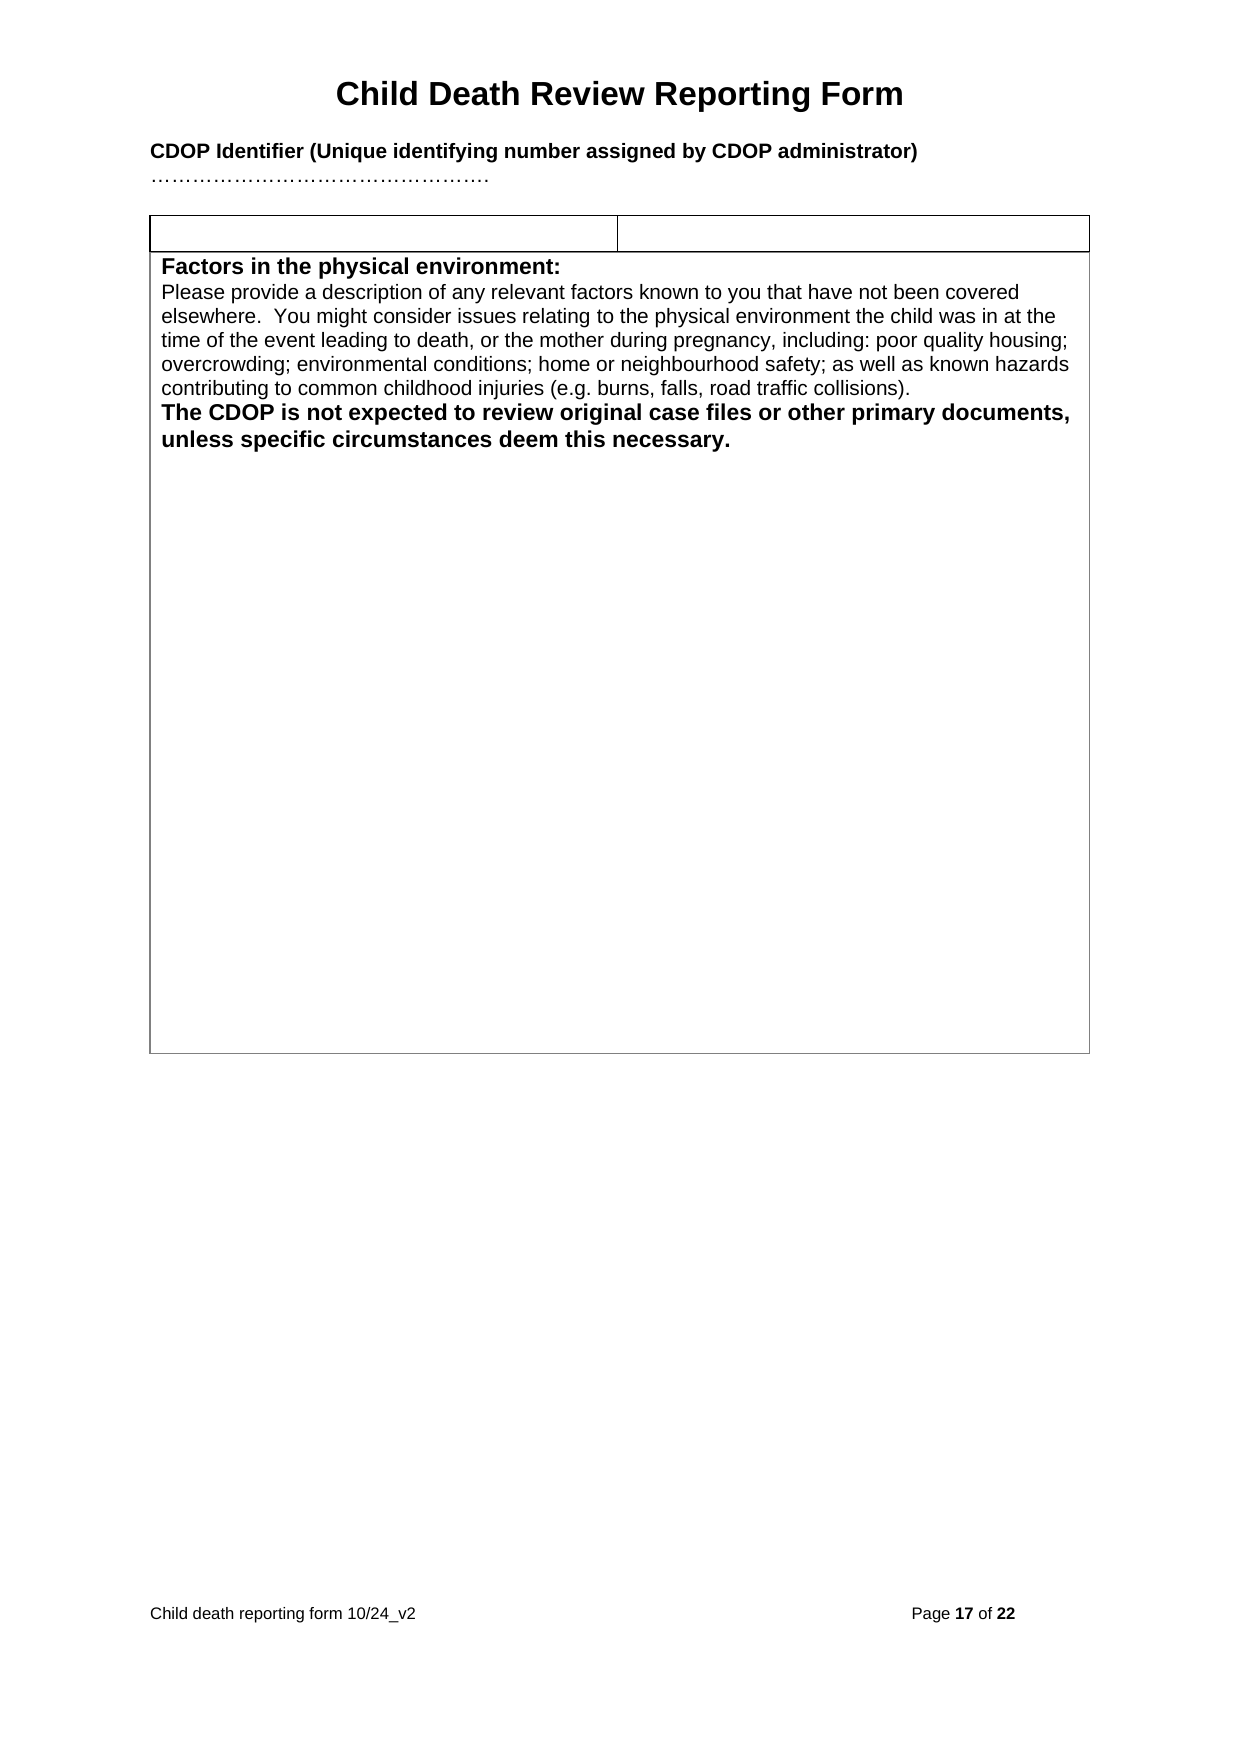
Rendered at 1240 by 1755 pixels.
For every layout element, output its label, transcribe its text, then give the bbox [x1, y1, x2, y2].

table_cell [618, 216, 1089, 251]
table_header Factors in the physical environment: Please provide a description of any relevant factors known to you that have not been covered elsewhere. You might consider issues relating to the physical environment the child was in at the time of the event leading to death, or the mother during pregnancy, including: poor quality housing; overcrowding; environmental conditions; home or neighbourhood safety; as well as known hazards contributing to common childhood injuries (e.g. burns, falls, road traffic collisions). The CDOP is not expected to review original case files or other primary documents, unless specific circumstances deem this necessary. [151, 253, 1089, 1053]
table_cell [151, 216, 617, 251]
